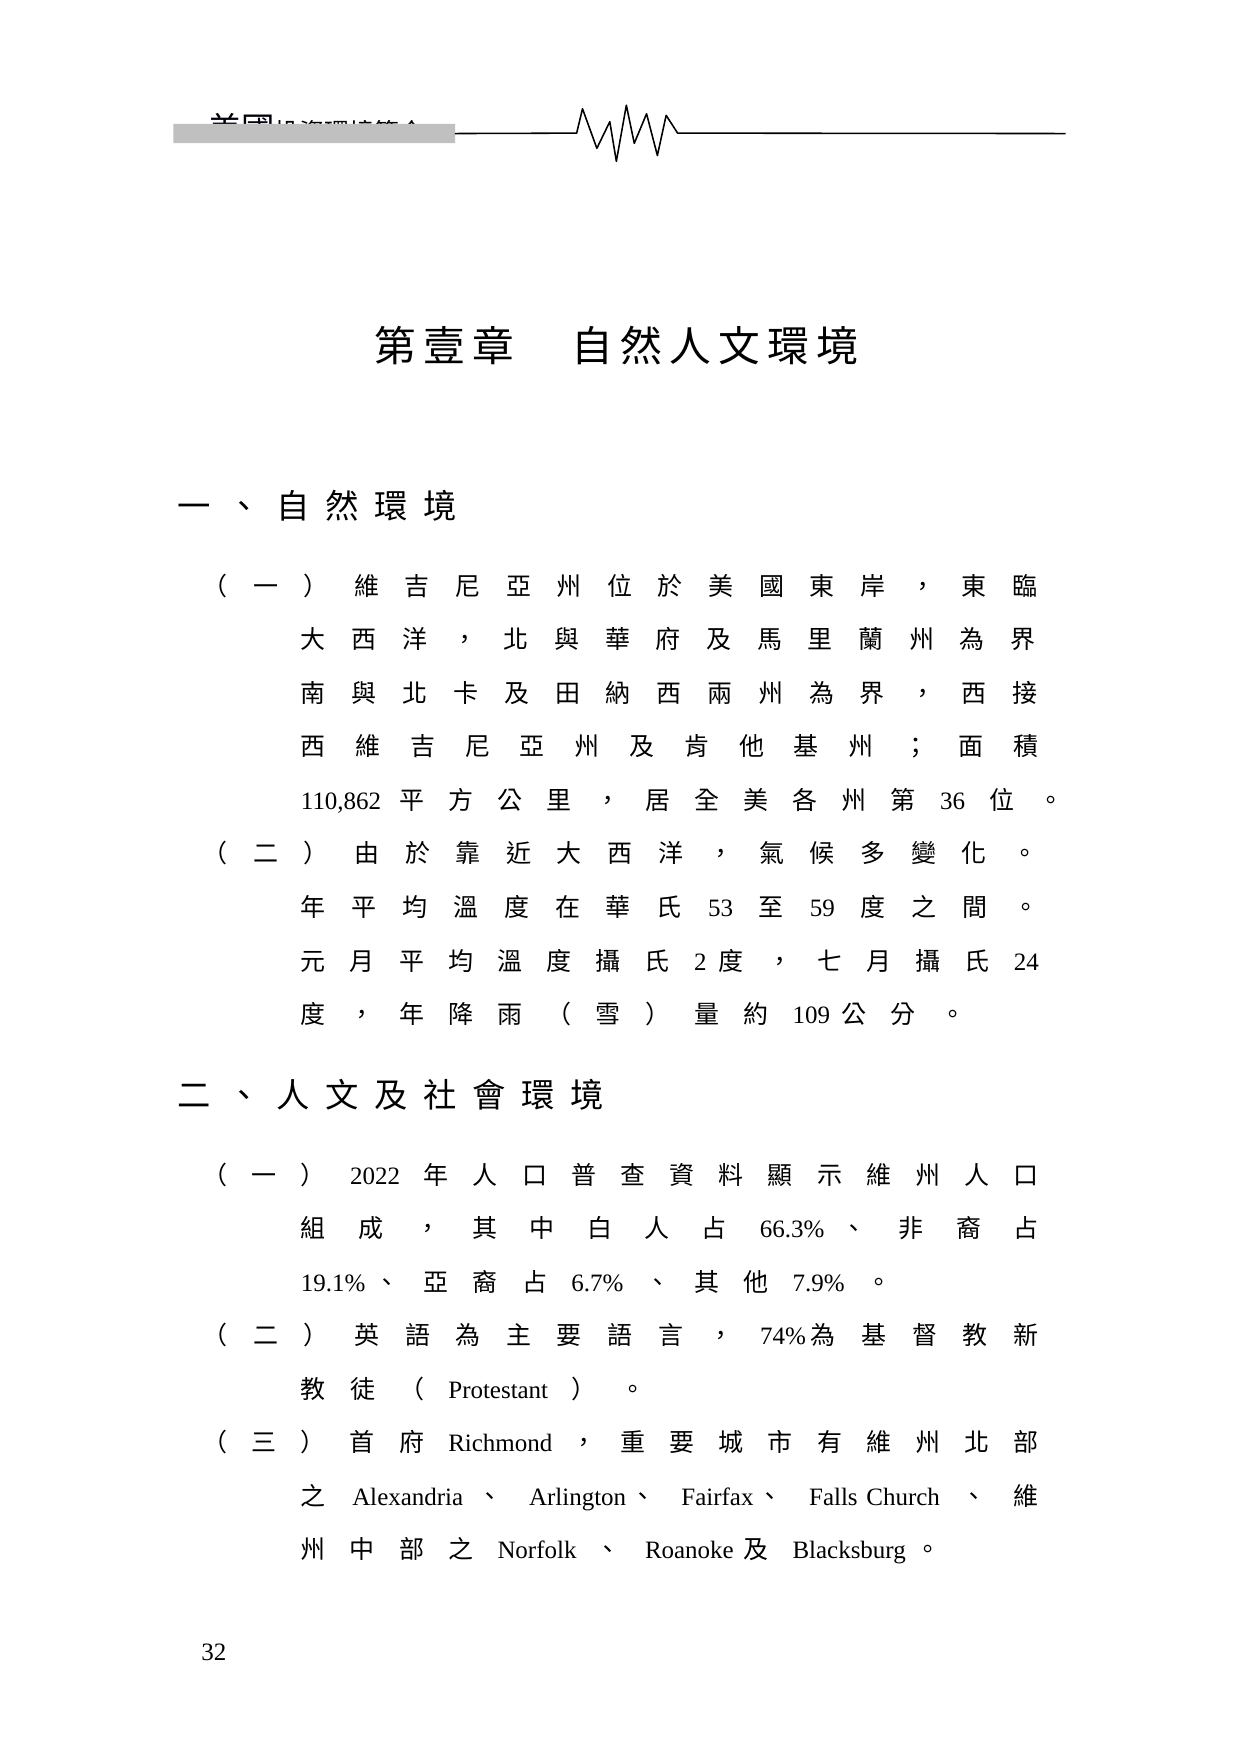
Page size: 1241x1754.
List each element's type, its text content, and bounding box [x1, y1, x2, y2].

text 第壹章 自然人文環境 [178, 290, 1063, 397]
text （三）首府Richmond，重要城市有維州北部之Alexandria、Arlington、Fairfax、Falls Church、維州中部之Norfolk、Roanoke及Blacksburg。 [202, 1414, 1063, 1575]
text 一、自然環境 [178, 477, 1063, 531]
text （二）英語為主要語言，74%為基督教新教徒（Protestant）。 [202, 1307, 1063, 1414]
text （一）2022年人口普查資料顯示維州人口組成，其中白人占66.3%、非裔占19.1%、亞裔占6.7%、其他7.9%。 [202, 1146, 1063, 1307]
text （一）維吉尼亞州位於美國東岸，東臨大西洋，北與華府及馬里蘭州為界，南與北卡及田納西兩州為界，西接西維吉尼亞州及肯他基州；面積110,862平方公里，居全美各州第36位。 [202, 557, 1063, 825]
text 二、人文及社會環境 [178, 1066, 1063, 1120]
text （二）由於靠近大西洋，氣候多變化。年平均溫度在華氏53至59度之間。元月平均溫度攝氏2度，七月攝氏24度，年降雨（雪）量約109公分。 [202, 825, 1063, 1039]
